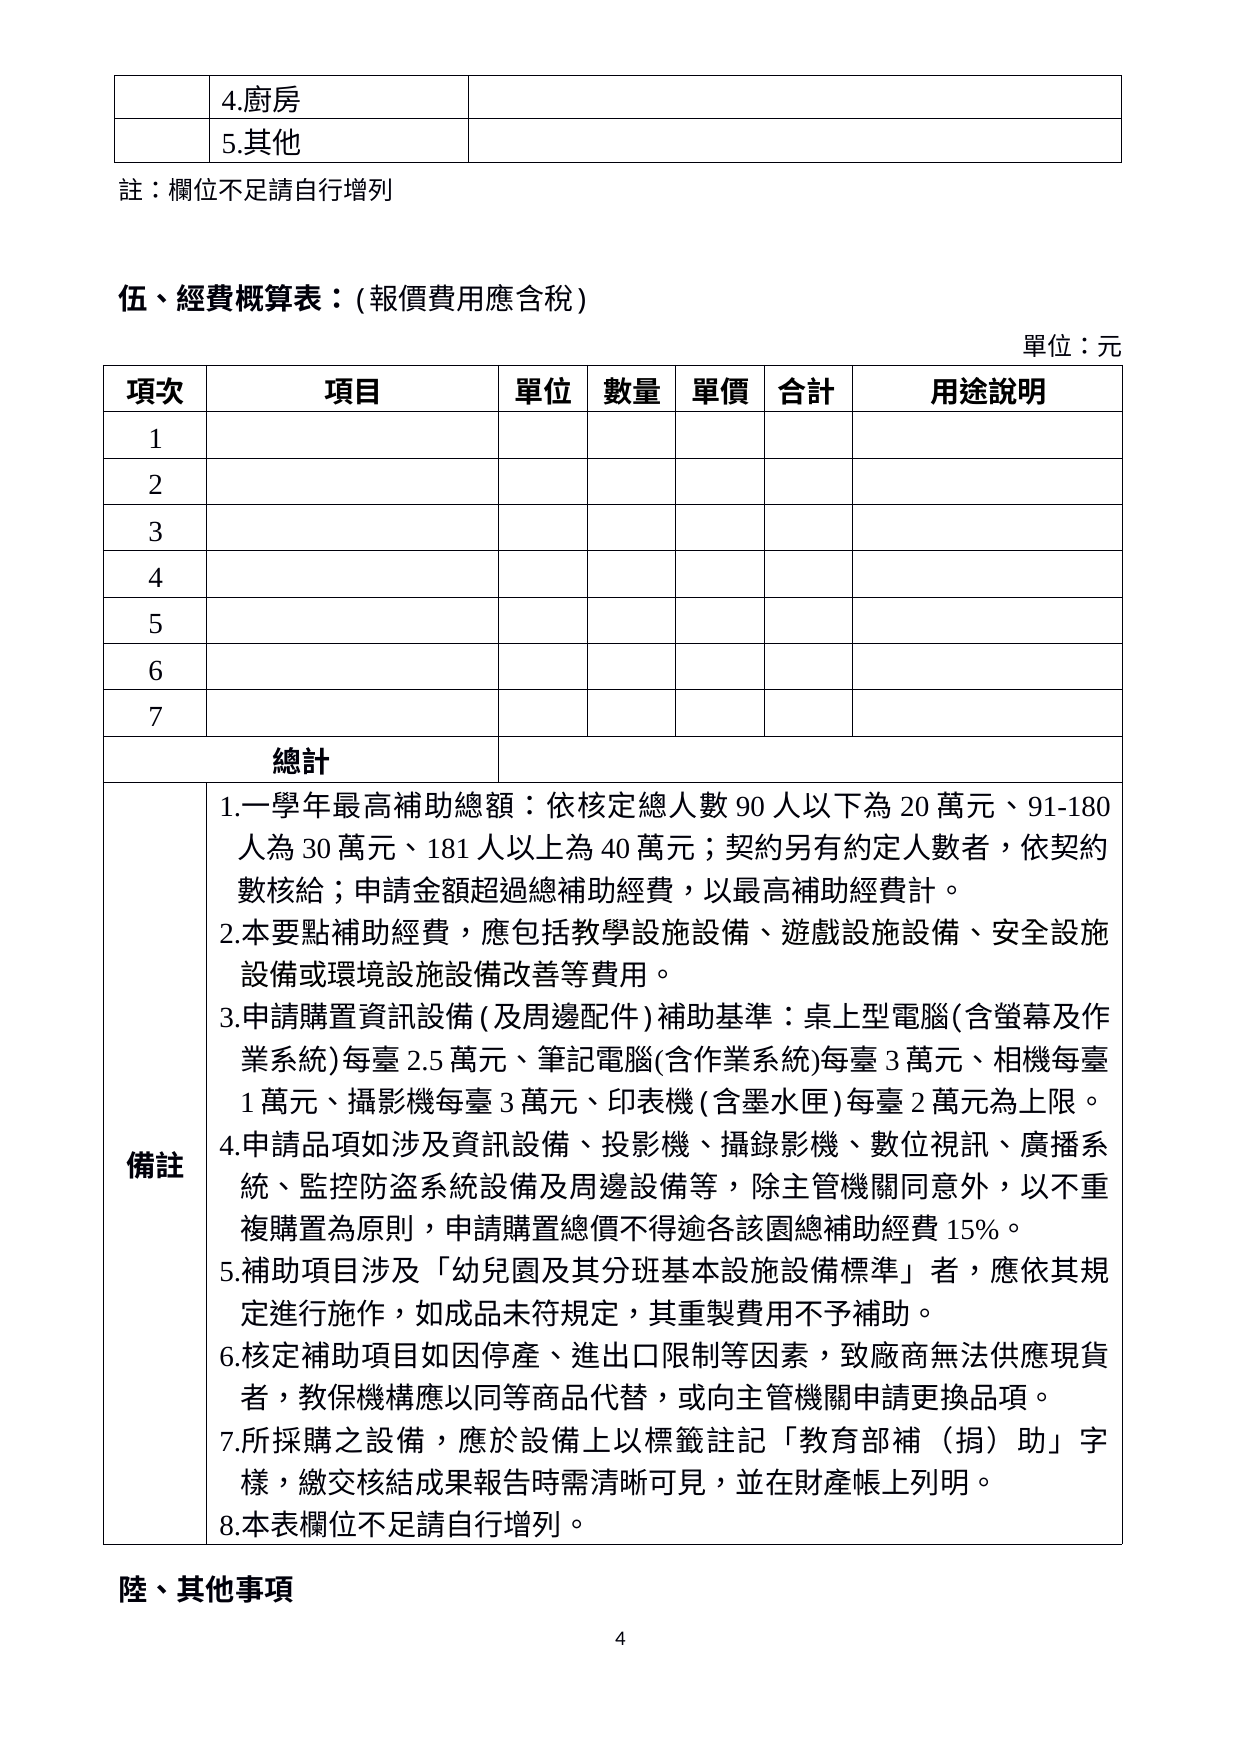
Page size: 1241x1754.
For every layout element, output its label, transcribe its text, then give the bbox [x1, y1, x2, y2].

text 伍、經費概算表：(報價費用應含稅) [118, 273, 1122, 319]
table_cell 4 [104, 551, 206, 597]
table_cell [765, 505, 852, 550]
table_cell [853, 598, 1122, 643]
table_cell [499, 690, 587, 736]
table_cell 4.廚房 [210, 76, 468, 118]
table_cell [588, 459, 675, 504]
table_header 單位 [499, 366, 587, 411]
table_cell 1 [104, 412, 206, 457]
table_cell [499, 551, 587, 597]
table_cell [853, 644, 1122, 689]
table_cell [499, 412, 587, 457]
table_cell [115, 119, 209, 162]
table_cell [469, 119, 1121, 162]
table_cell [499, 459, 587, 504]
table_cell [207, 459, 498, 504]
table_cell [588, 690, 675, 736]
table_cell [853, 412, 1122, 457]
table_cell [765, 459, 852, 504]
table_cell [765, 551, 852, 597]
table_header 項次 [104, 366, 206, 411]
table_cell [588, 644, 675, 689]
table_cell [499, 644, 587, 689]
table_cell [676, 690, 764, 736]
table_cell [207, 412, 498, 457]
table_cell [207, 690, 498, 736]
table_cell [765, 598, 852, 643]
table_cell 總計 [104, 737, 498, 782]
table_cell [765, 690, 852, 736]
table_cell [676, 644, 764, 689]
table_cell [853, 551, 1122, 597]
table_cell [115, 76, 209, 118]
table_cell [207, 644, 498, 689]
table_cell [588, 551, 675, 597]
table_cell 6 [104, 644, 206, 689]
table_cell [588, 598, 675, 643]
table_header 合計 [765, 366, 852, 411]
table_cell [765, 644, 852, 689]
table_cell [207, 598, 498, 643]
table_cell [499, 598, 587, 643]
table_cell [676, 598, 764, 643]
table_cell [469, 76, 1121, 118]
table_header 項目 [207, 366, 498, 411]
table_cell [765, 412, 852, 457]
table_cell 2 [104, 459, 206, 504]
table_cell [676, 412, 764, 457]
table_cell [207, 551, 498, 597]
table_cell 3 [104, 505, 206, 550]
table_cell [853, 505, 1122, 550]
table_cell [676, 551, 764, 597]
table_cell [853, 459, 1122, 504]
table_cell [207, 505, 498, 550]
table_cell [588, 412, 675, 457]
table_cell 7 [104, 690, 206, 736]
table_header 數量 [588, 366, 675, 411]
table_cell [499, 737, 1122, 782]
table_cell [676, 505, 764, 550]
text 單位：元 [118, 319, 1122, 365]
table_cell 備註 [104, 783, 206, 1544]
table_cell 5 [104, 598, 206, 643]
text 陸、其他事項 [118, 1563, 1122, 1609]
table_cell [853, 690, 1122, 736]
table_cell 5.其他 [210, 119, 468, 162]
table_cell [499, 505, 587, 550]
table_cell 一學年最高補助總額：依核定總人數90人以下為20萬元、91-180人為30萬元、181人以上為40萬元；契約另有約定人數者，依契約數核給；申請金額超過總補助經費，以最高補助經費計。 本要點補助經費，應包括教學設施設備、遊戲設施設備、安全設施設備或環境設施設備改善等費用。 申請購置資訊設備(及周邊配件)補助基準：桌上型電腦(含螢幕及作業系統)每臺2.5萬元、筆記電腦(含作業系統)每臺3萬元、相機每臺1萬元、攝影機每臺3萬元、印表機(含墨水匣)每臺2萬元為上限。 申請品項如涉及資訊設備、投影機、攝錄影機、數位視訊、廣播系統、監控防盗系統設備及周邊設備等，除主管機關同意外，以不重複購置為原則，申請購置總價不得逾各該園總補助經費15%。 補助項目涉及「幼兒園及其分班基本設施設備標準」者，應依其規定進行施作，如成品未符規定，其重製費用不予補助。 核定補助項目如因停產、進出口限制等因素，致廠商無法供應現貨者，教保機構應以同等商品代替，或向主管機關申請更換品項。 所採購之設備，應於設備上以標籤註記「教育部補（捐）助」字樣，繳交核結成果報告時需清晰可見，並在財產帳上列明。 本表欄位不足請自行增列。 [207, 783, 1122, 1544]
table_cell [676, 459, 764, 504]
table_header 單價 [676, 366, 764, 411]
table_cell [588, 505, 675, 550]
table_header 用途說明 [853, 366, 1122, 411]
text 註：欄位不足請自行增列 [118, 163, 1122, 208]
